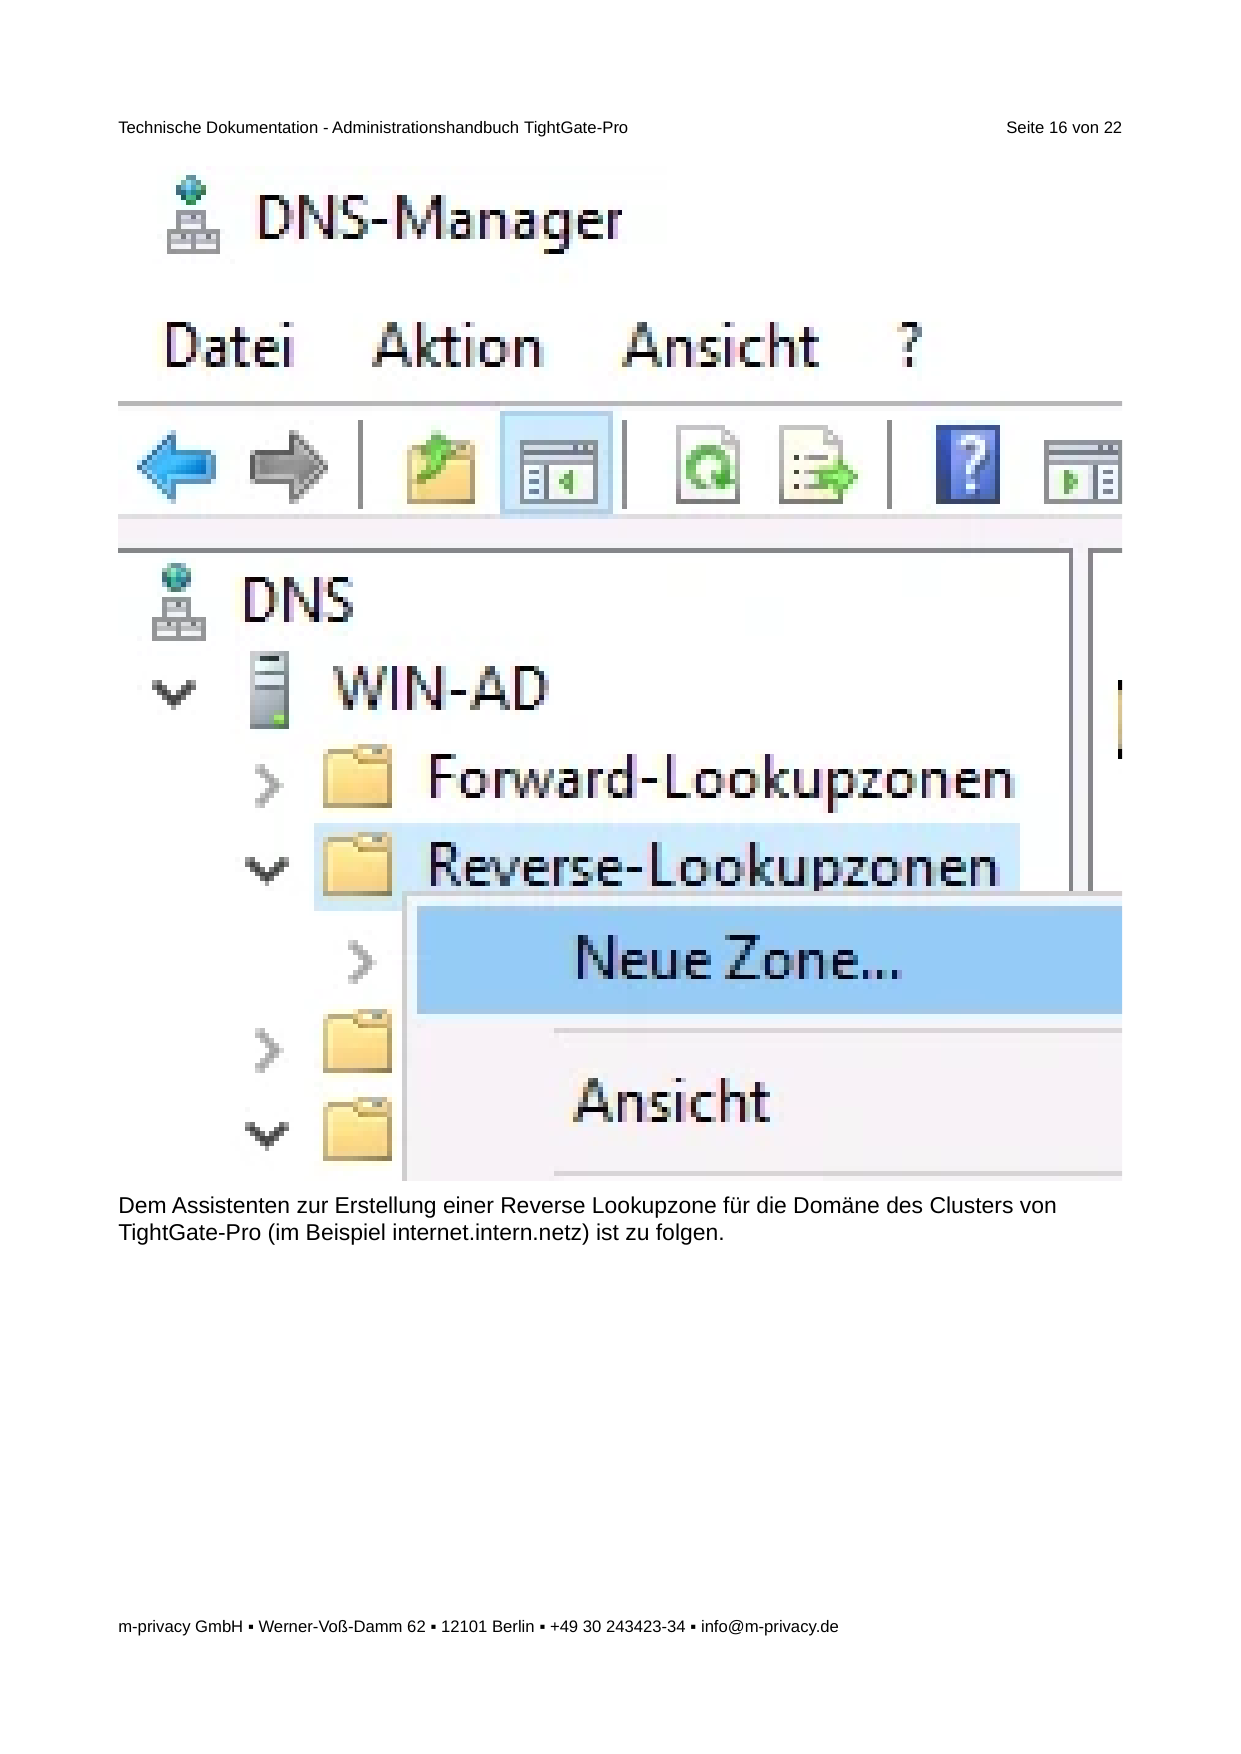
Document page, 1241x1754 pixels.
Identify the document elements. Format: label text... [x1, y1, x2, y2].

picture [118, 166, 1123, 1181]
text Dem Assistenten zur Erstellung einer Reverse Lookupzone für die Domäne des Clusters von TightGate-Pro (im Beispiel internet.intern.netz) ist zu folgen. [118, 1192, 1122, 1245]
